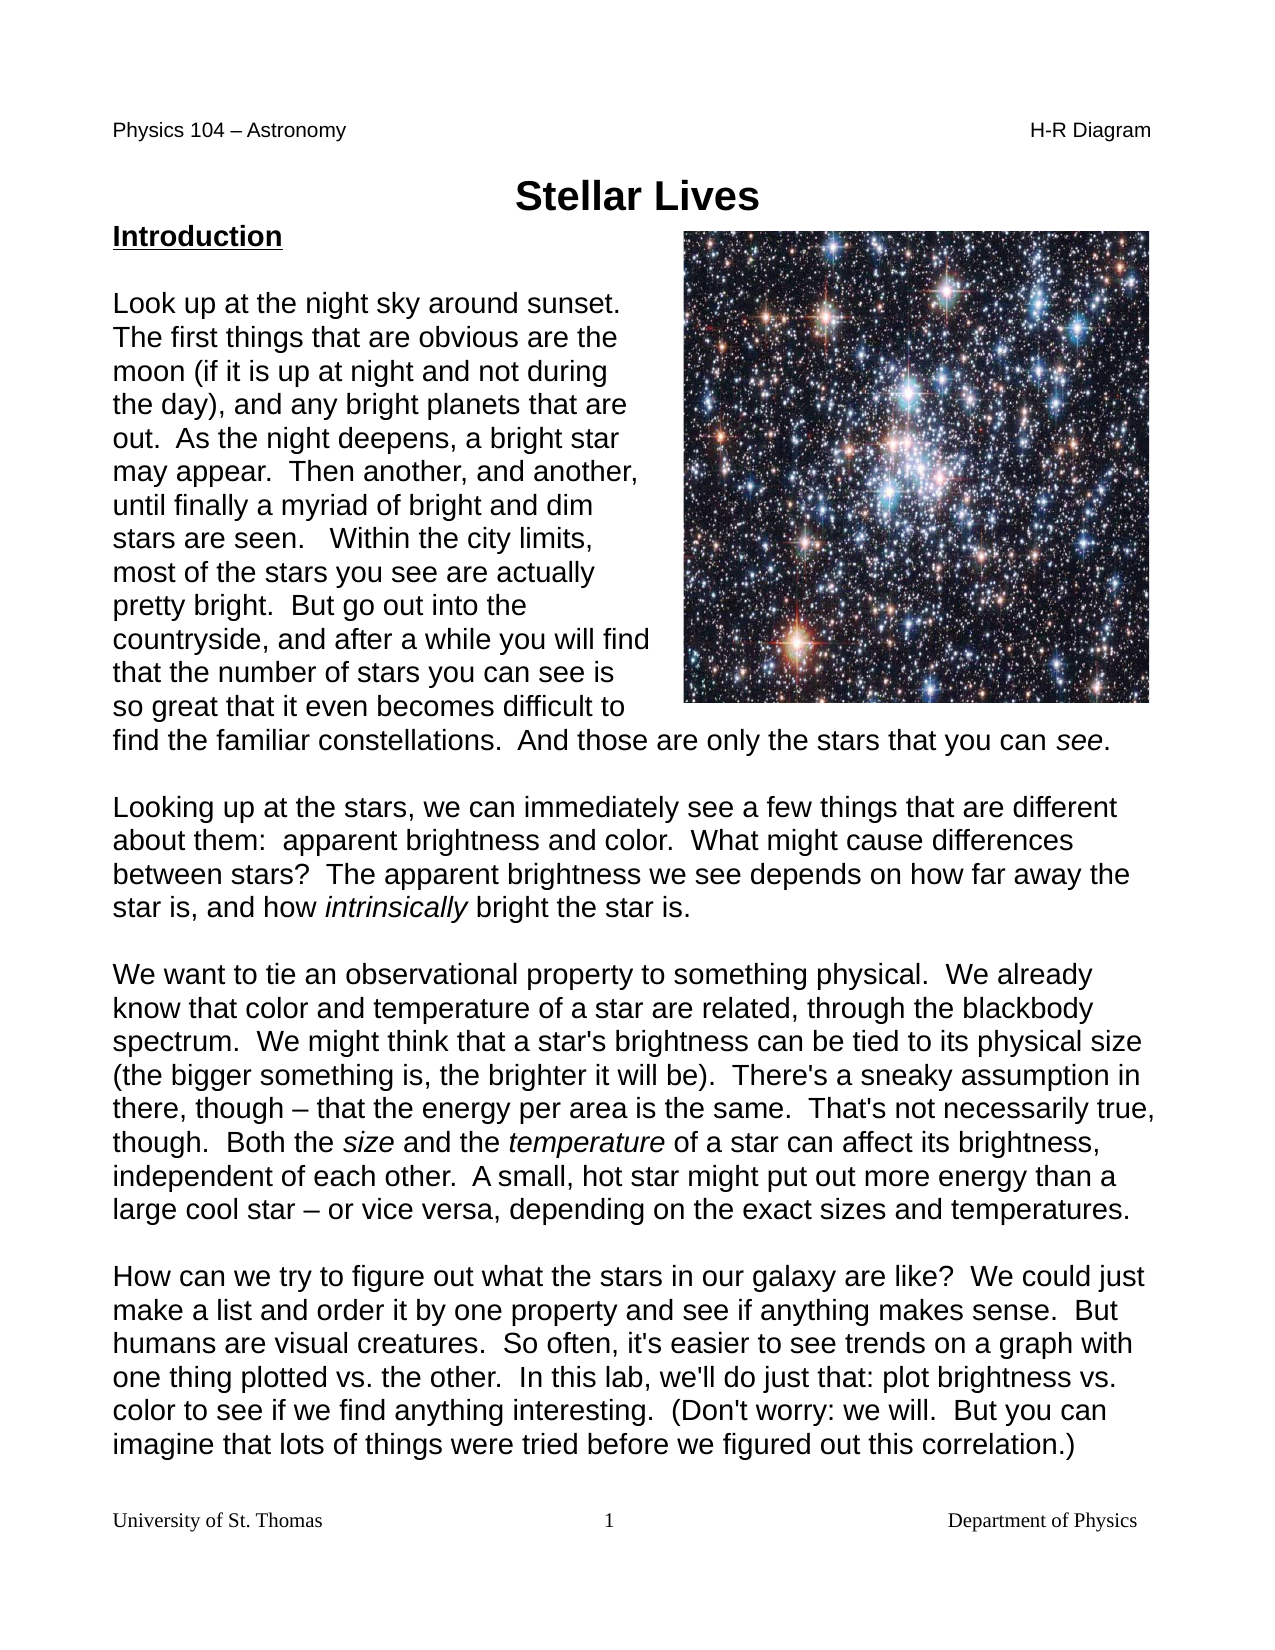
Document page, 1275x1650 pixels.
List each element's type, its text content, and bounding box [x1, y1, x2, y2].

text We want to tie an observational property to something physical. We already know that color and temperature of a star are related, through the blackbody spectrum. We might think that a star's brightness can be tied to its physical size (the bigger something is, the brighter it will be). There's a sneaky assumption in there, though – that the energy per area is the same. That's not necessarily true, though. Both the size and the temperature of a star can affect its brightness, independent of each other. A small, hot star might put out more energy than a large cool star – or vice versa, depending on the exact sizes and temperatures. [112, 957, 1162, 1226]
text Look up at the night sky around sunset. The first things that are obvious are the moon (if it is up at night and not during the day), and any bright planets that are out. As the night deepens, a bright star may appear. Then another, and another, until finally a myriad of bright and dim stars are seen. Within the city limits, most of the stars you see are actually pretty bright. But go out into the countryside, and after a while you will find that the number of stars you can see is so great that it even becomes difficult to find the familiar constellations. And those are only the stars that you can see. [112, 287, 1162, 756]
text How can we try to figure out what the stars in our galaxy are like? We could just make a list and order it by one property and see if anything makes sense. But humans are visual creatures. So often, it's easier to see trends on a graph with one thing plotted vs. the other. In this lab, we'll do just that: plot brightness vs. color to see if we find anything interesting. (Don't worry: we will. But you can imagine that lots of things were tried before we figured out this correlation.) [112, 1259, 1162, 1461]
text Introduction [112, 219, 1162, 253]
text Looking up at the stars, we can immediately see a few things that are different about them: apparent brightness and color. What might cause differences between stars? The apparent brightness we see depends on how far away the star is, and how intrinsically bright the star is. [112, 790, 1162, 924]
picture [683, 231, 1150, 703]
text Stellar Lives [112, 172, 1162, 219]
